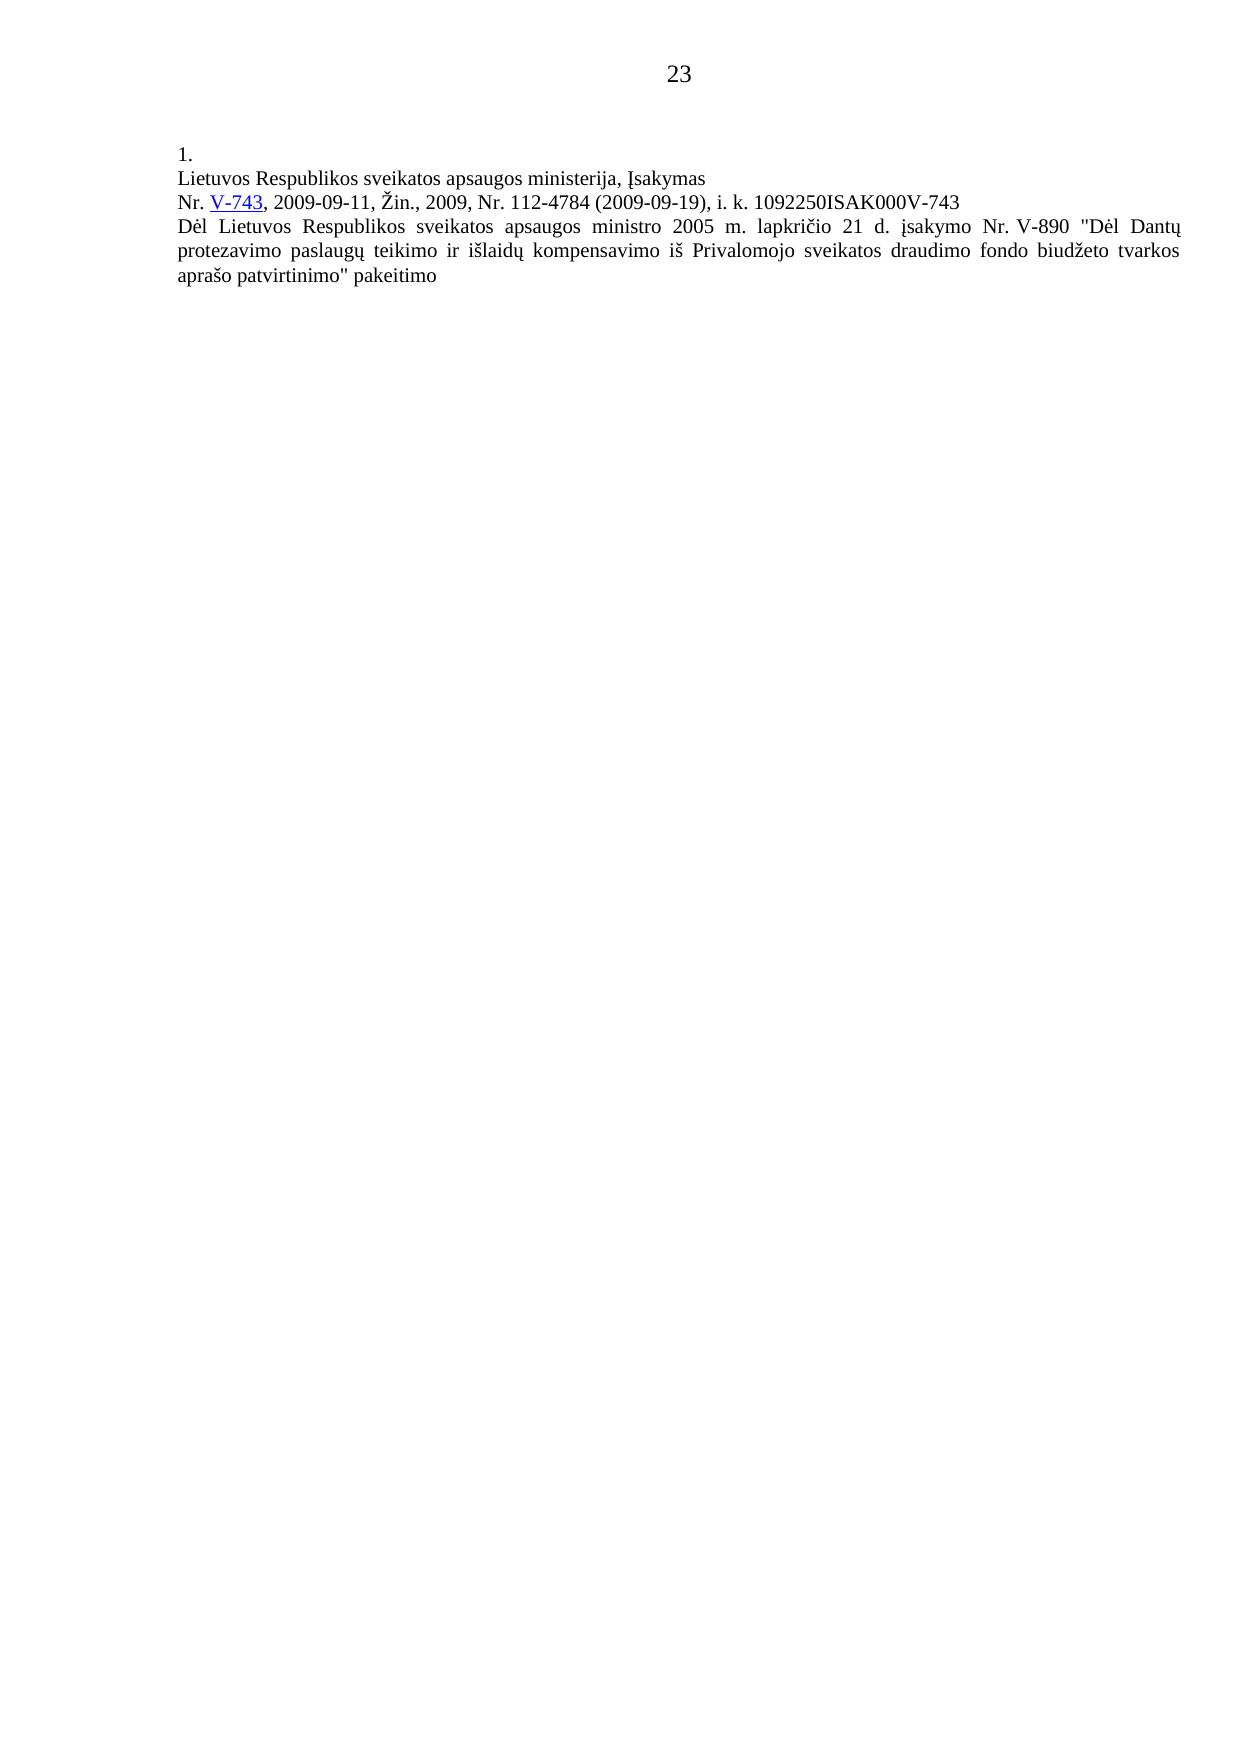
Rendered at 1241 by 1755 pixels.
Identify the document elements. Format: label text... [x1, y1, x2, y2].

text Dėl Lietuvos Respublikos sveikatos apsaugos ministro 2005 m. lapkričio 21 d. įsakymo Nr. V-890 "Dėl Dantų protezavimo paslaugų teikimo ir išlaidų kompensavimo iš Privalomojo sveikatos draudimo fondo biudžeto tvarkos aprašo patvirtinimo" pakeitimo [177, 214, 1181, 287]
text Lietuvos Respublikos sveikatos apsaugos ministerija, Įsakymas [177, 166, 1181, 190]
text 1. [177, 142, 1181, 166]
text Nr. V-743, 2009-09-11, Žin., 2009, Nr. 112-4784 (2009-09-19), i. k. 1092250ISAK000V-743 [177, 190, 1181, 214]
